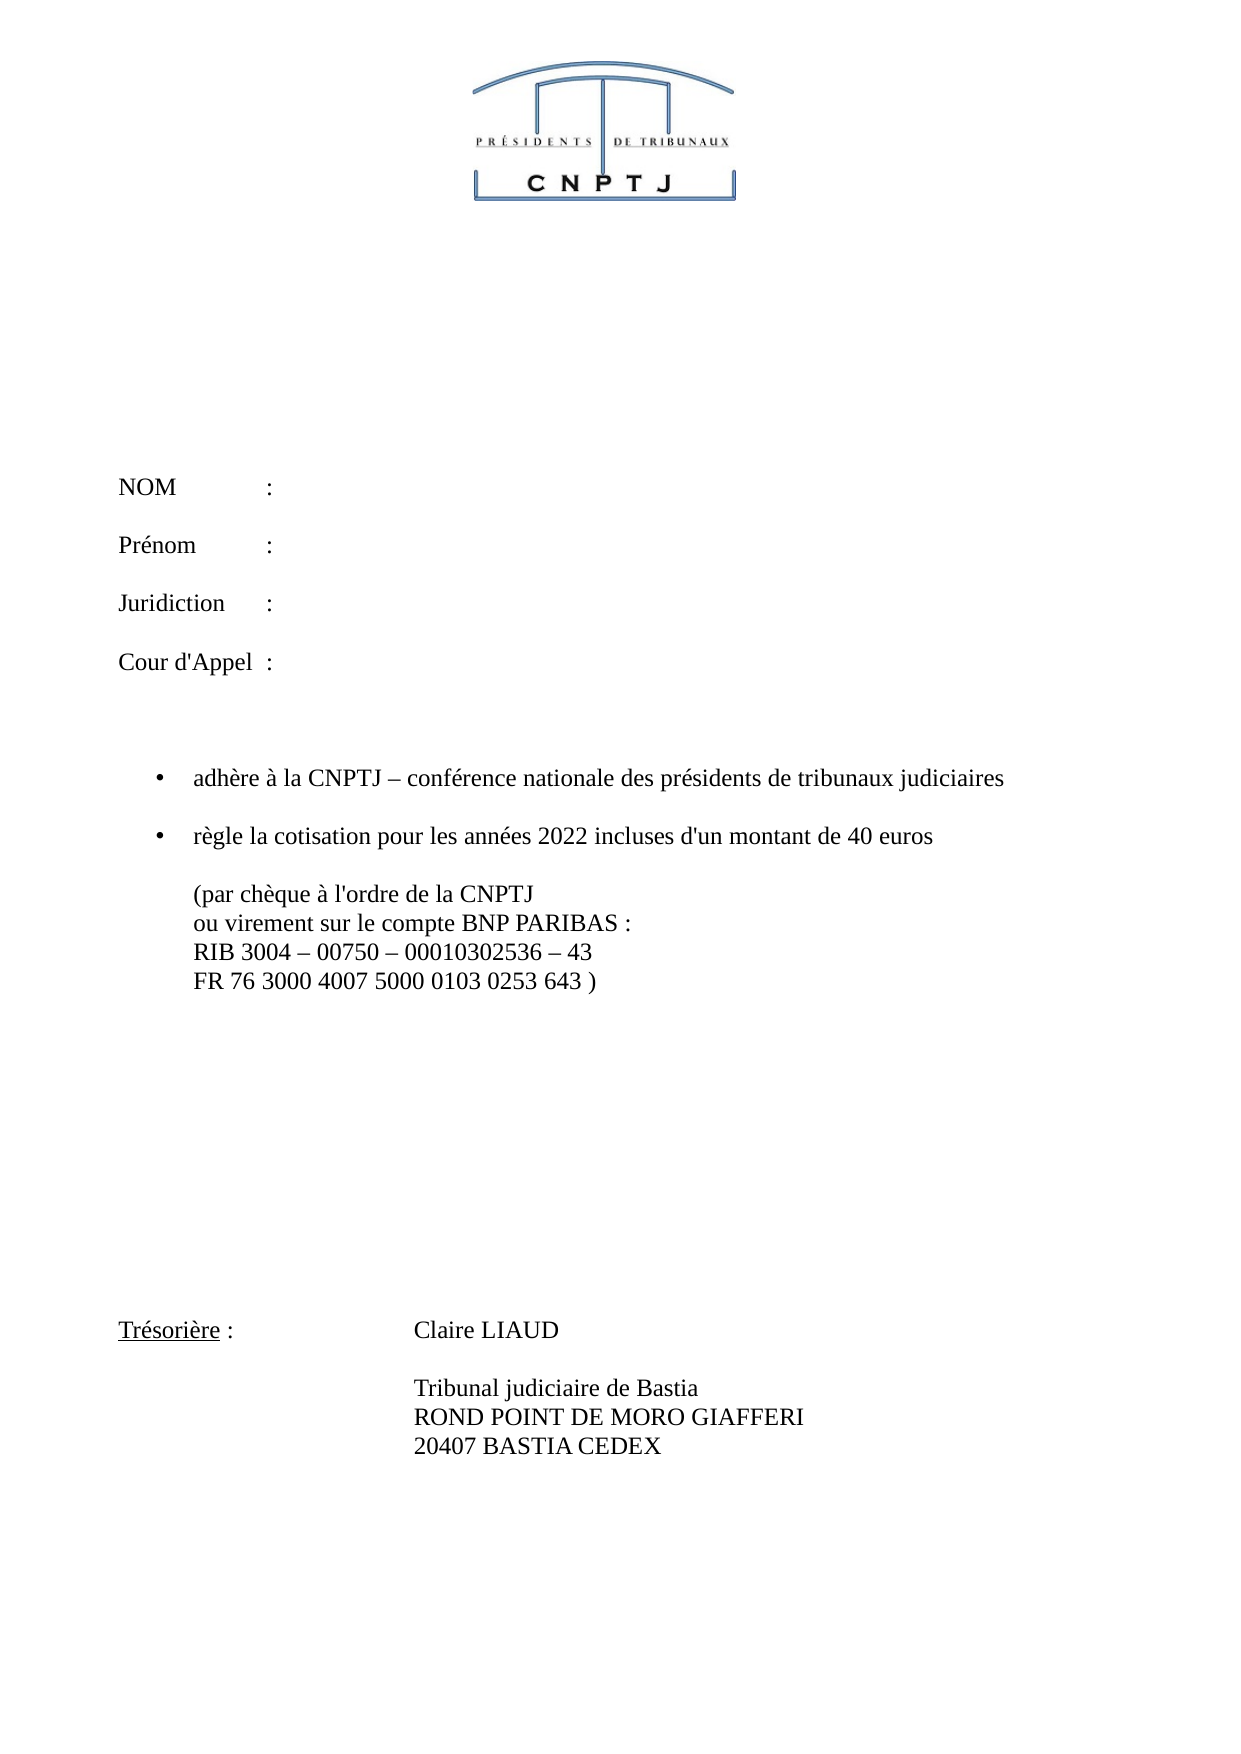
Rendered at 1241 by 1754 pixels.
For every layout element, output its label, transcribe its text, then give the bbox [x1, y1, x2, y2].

text Prénom : [118, 530, 1122, 559]
list (par chèque à l'ordre de la CNPTJ [156, 879, 1122, 908]
text Tribunal judiciaire de Bastia [118, 1373, 1122, 1402]
text Cour d'Appel : [118, 646, 1122, 675]
text Juridiction : [118, 588, 1122, 617]
list RIB 3004 – 00750 – 00010302536 – 43 [156, 937, 1122, 966]
list ou virement sur le compte BNP PARIBAS : [156, 908, 1122, 937]
text NOM : [118, 472, 1122, 501]
list adhère à la CNPTJ – conférence nationale des présidents de tribunaux judiciaires [156, 763, 1122, 792]
text Trésorière : Claire LIAUD [118, 1315, 1122, 1344]
list FR 76 3000 4007 5000 0103 0253 643 ) [156, 966, 1122, 995]
list règle la cotisation pour les années 2022 incluses d'un montant de 40 euros [156, 821, 1122, 850]
text ROND POINT DE MORO GIAFFERI 20407 BASTIA CEDEX [118, 1402, 1122, 1460]
